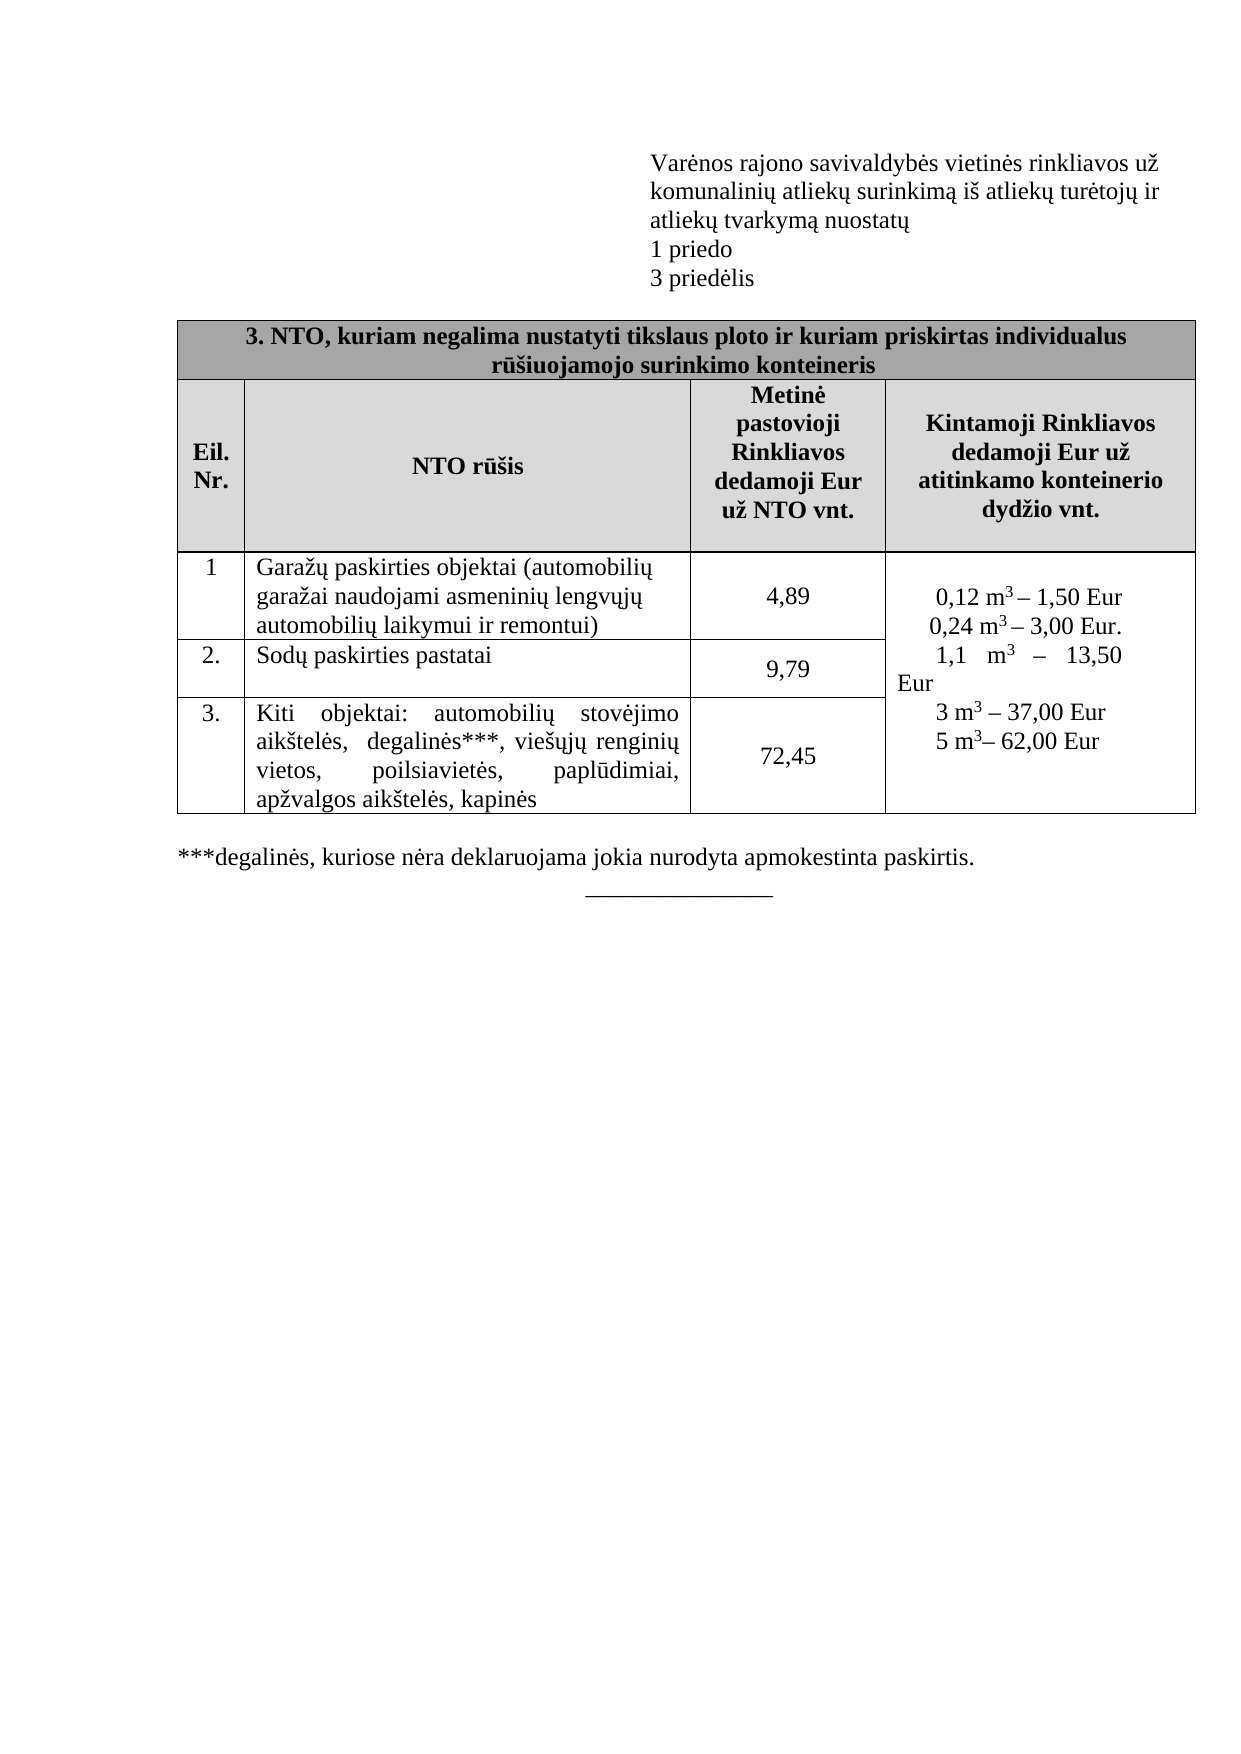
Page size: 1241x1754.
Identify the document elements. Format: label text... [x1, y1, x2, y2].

table_cell Sodų paskirties pastatai [245, 640, 690, 697]
table_cell 4,89 [691, 553, 885, 639]
text 3 priedėlis [650, 263, 1181, 291]
table_cell 2. [178, 640, 244, 697]
table_cell NTO rūšis [245, 380, 690, 551]
text Varėnos rajono savivaldybės vietinės rinkliavos už [650, 148, 1181, 176]
table_cell Kiti objektai: automobilių stovėjimo aikštelės, degalinės***, viešųjų renginių vietos, poilsiavietės, paplūdimiai, apžvalgos aikštelės, kapinės [245, 698, 690, 813]
table_cell 1 [178, 553, 244, 639]
table_cell Eil. Nr. [178, 380, 244, 551]
text ***degalinės, kuriose nėra deklaruojama jokia nurodyta apmokestinta paskirtis. [177, 842, 1181, 871]
table_cell 3. [178, 698, 244, 813]
text atliekų tvarkymą nuostatų [650, 205, 1181, 234]
text 1 priedo [650, 234, 1181, 263]
table_cell 72,45 [691, 698, 885, 813]
text komunalinių atliekų surinkimą iš atliekų turėtojų ir [650, 176, 1181, 205]
table_cell Kintamoji Rinkliavos dedamoji Eur už atitinkamo konteinerio dydžio vnt. [886, 380, 1195, 551]
text _______________ [177, 871, 1181, 900]
table_cell Garažų paskirties objektai (automobilių garažai naudojami asmeninių lengvųjų automobilių laikymui ir remontui) [245, 553, 690, 639]
table_cell 9,79 [691, 640, 885, 697]
table_cell 0,12 m3 – 1,50 Eur 0,24 m3 – 3,00 Eur. 1,1 m3 – 13,50 Eur 3 m3 – 37,00 Eur 5 m3– 62,00 Eur [886, 553, 1195, 813]
table_cell Metinė pastovioji Rinkliavos dedamoji Eur už NTO vnt. [691, 380, 885, 551]
table_header 3. NTO, kuriam negalima nustatyti tikslaus ploto ir kuriam priskirtas individualus rūšiuojamojo surinkimo konteineris [178, 321, 1195, 379]
